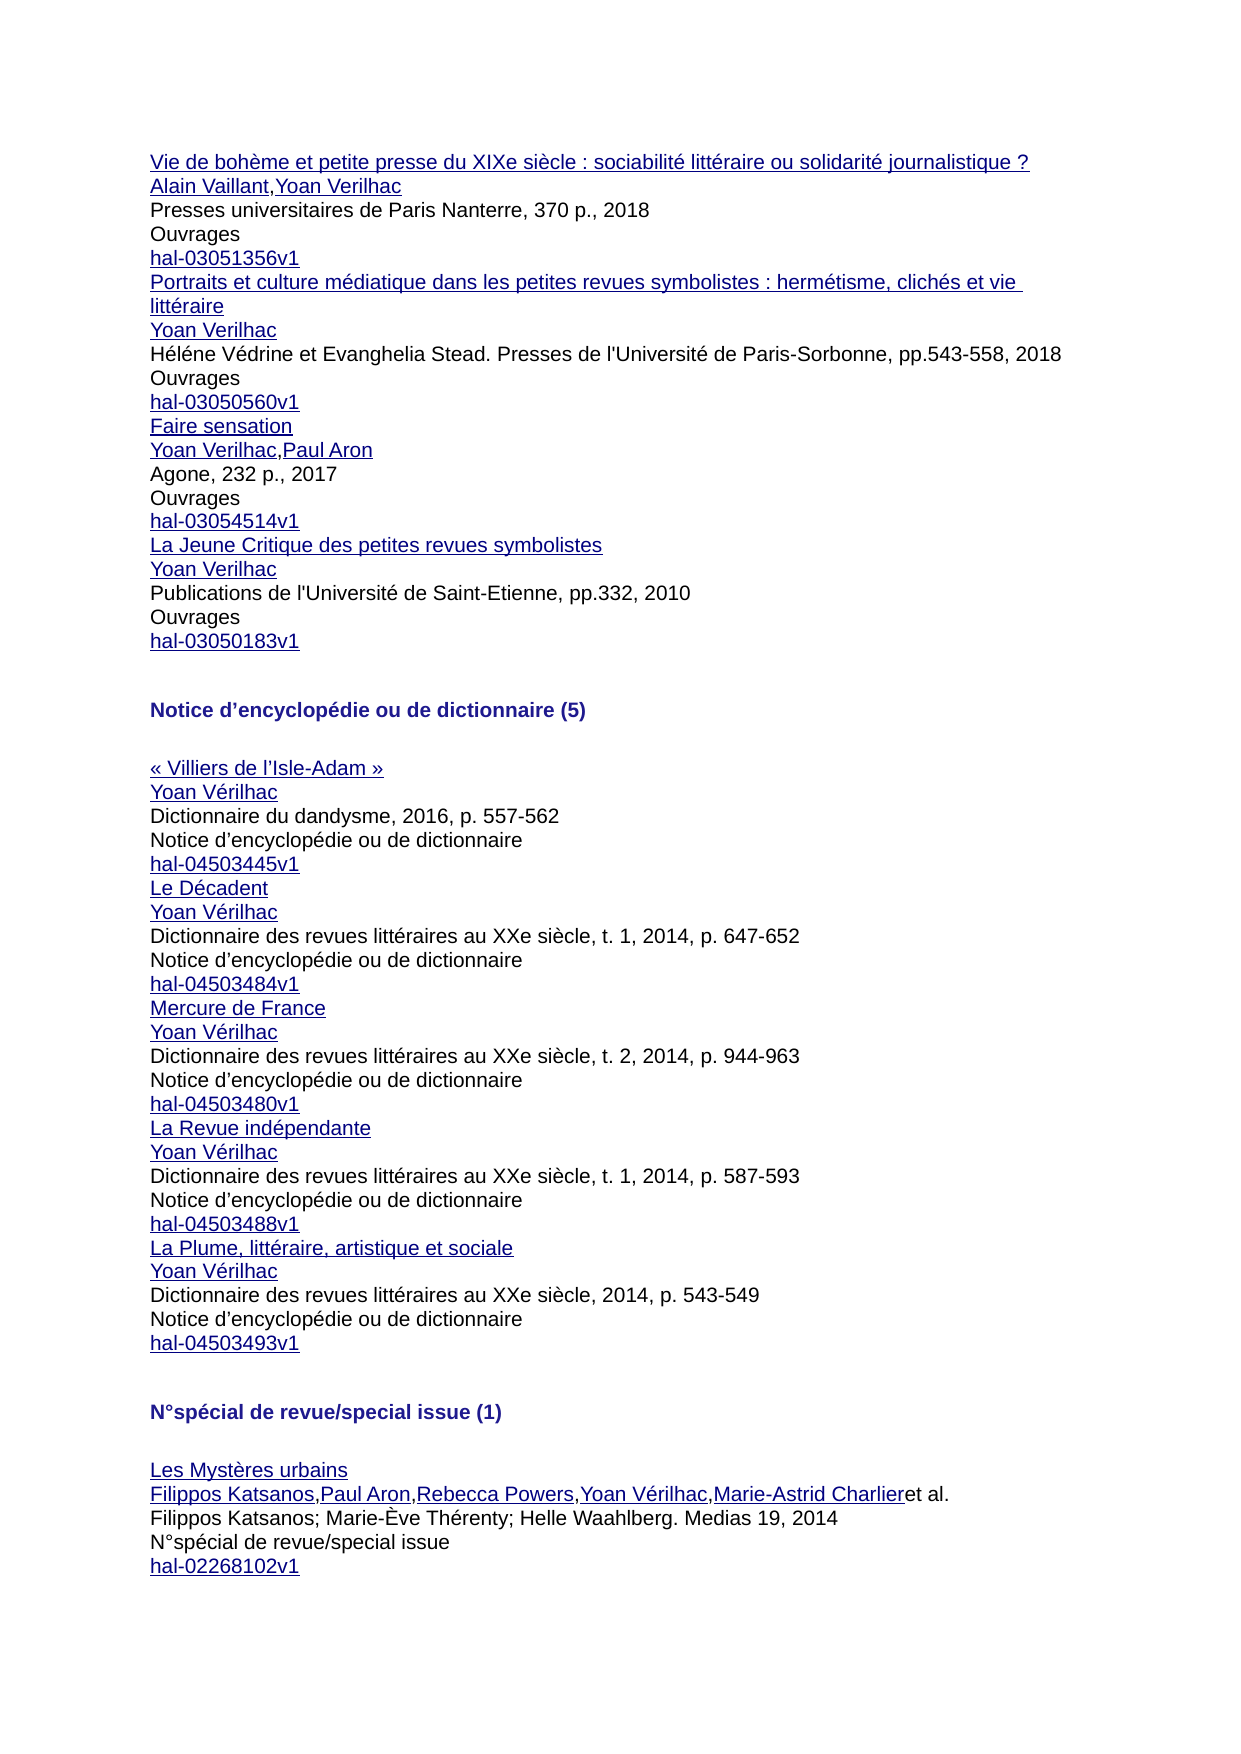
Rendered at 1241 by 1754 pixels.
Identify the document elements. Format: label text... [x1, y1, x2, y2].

table_cell La Revue indépendante Yoan Vérilhac Dictionnaire des revues littéraires au XXe siècle, t. 1, 2014, p. 587-593 Notice d’encyclopédie ou de dictionnaire hal-04503488v1 [150, 1116, 1090, 1235]
table_cell Mercure de France Yoan Vérilhac Dictionnaire des revues littéraires au XXe siècle, t. 2, 2014, p. 944-963 Notice d’encyclopédie ou de dictionnaire hal-04503480v1 [150, 996, 1090, 1116]
table_header Les Mystères urbains Filippos Katsanos,Paul Aron,Rebecca Powers,Yoan Vérilhac,Marie-Astrid Charlieret al. Filippos Katsanos; Marie-Ève Thérenty; Helle Waahlberg. Medias 19, 2014 N°spécial de revue/special issue hal-02268102v1 [150, 1458, 1090, 1578]
table_cell Portraits et culture médiatique dans les petites revues symbolistes : hermétisme, clichés et vie littéraire Yoan Verilhac Héléne Védrine et Evanghelia Stead. Presses de l'Université de Paris-Sorbonne, pp.543-558, 2018 Ouvrages hal-03050560v1 [150, 270, 1090, 413]
subtitle N°spécial de revue/special issue (1) [150, 1400, 1090, 1424]
table_cell Faire sensation Yoan Verilhac,Paul Aron Agone, 232 p., 2017 Ouvrages hal-03054514v1 [150, 414, 1090, 533]
table_cell Vie de bohème et petite presse du XIXe siècle : sociabilité littéraire ou solidarité journalistique ? Alain Vaillant,Yoan Verilhac Presses universitaires de Paris Nanterre, 370 p., 2018 Ouvrages hal-03051356v1 [150, 150, 1090, 270]
table_cell La Jeune Critique des petites revues symbolistes Yoan Verilhac Publications de l'Université de Saint-Etienne, pp.332, 2010 Ouvrages hal-03050183v1 [150, 533, 1090, 653]
table_cell La Plume, littéraire, artistique et sociale Yoan Vérilhac Dictionnaire des revues littéraires au XXe siècle, 2014, p. 543-549 Notice d’encyclopédie ou de dictionnaire hal-04503493v1 [150, 1235, 1090, 1355]
table_cell Le Décadent Yoan Vérilhac Dictionnaire des revues littéraires au XXe siècle, t. 1, 2014, p. 647-652 Notice d’encyclopédie ou de dictionnaire hal-04503484v1 [150, 876, 1090, 996]
table_header « Villiers de l’Isle-Adam » Yoan Vérilhac Dictionnaire du dandysme, 2016, p. 557-562 Notice d’encyclopédie ou de dictionnaire hal-04503445v1 [150, 756, 1090, 876]
subtitle Notice d’encyclopédie ou de dictionnaire (5) [150, 698, 1090, 722]
